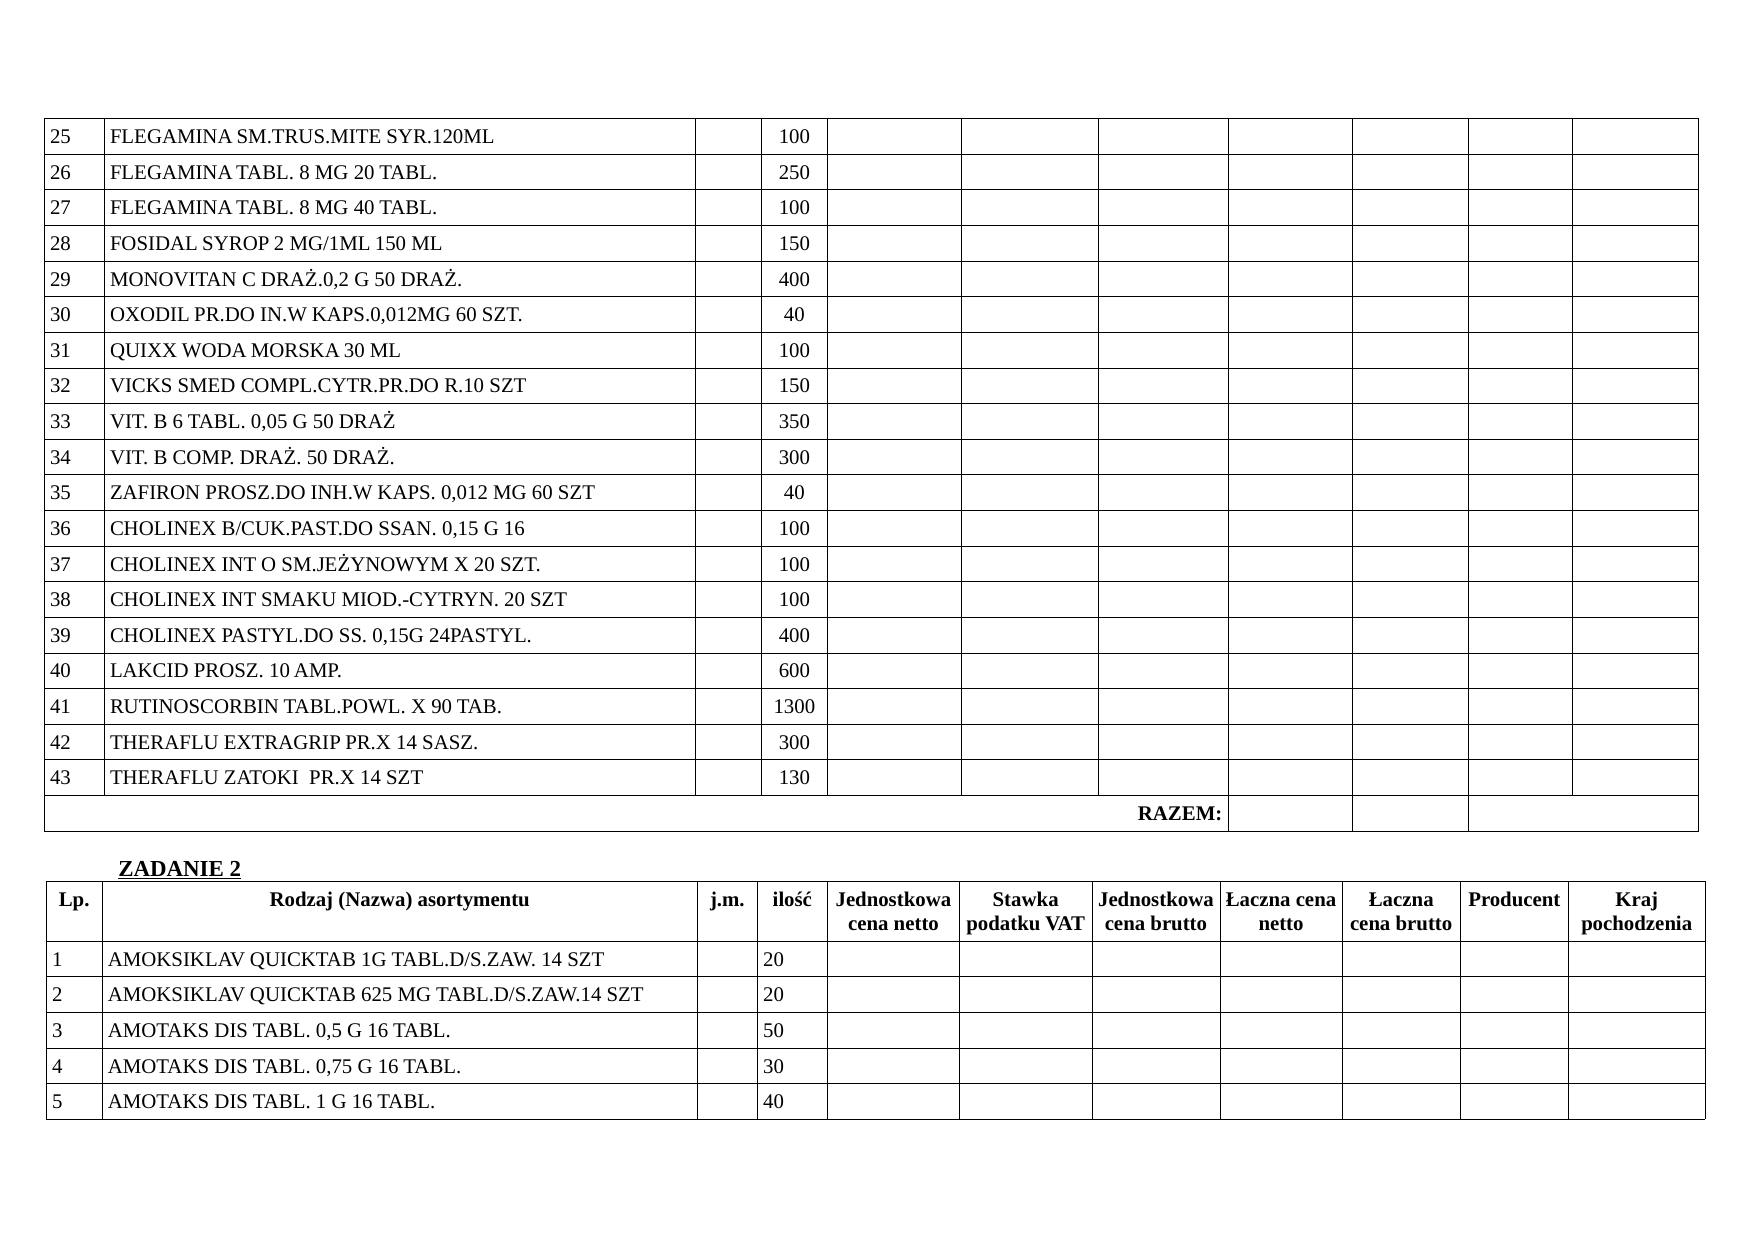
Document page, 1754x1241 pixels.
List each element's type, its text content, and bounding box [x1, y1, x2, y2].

table_cell [1573, 297, 1698, 332]
table_cell [1469, 511, 1572, 546]
table_cell [962, 475, 1098, 510]
table_cell [962, 547, 1098, 581]
table_cell [962, 226, 1098, 261]
table_cell LAKCID PROSZ. 10 AMP. [105, 654, 695, 688]
table_cell [698, 1084, 757, 1119]
table_cell [828, 511, 961, 546]
table_cell [828, 226, 961, 261]
table_cell 300 [762, 725, 827, 759]
table_cell [1353, 760, 1468, 795]
table_cell [962, 155, 1098, 189]
table_cell [696, 582, 761, 617]
table_cell [1229, 760, 1352, 795]
table_cell [696, 440, 761, 474]
table_cell FLEGAMINA SM.TRUS.MITE SYR.120ML [105, 119, 695, 154]
table_cell 43 [45, 760, 104, 795]
table_cell 28 [45, 226, 104, 261]
table_cell [828, 475, 961, 510]
table_cell [1229, 689, 1352, 724]
table_cell 27 [45, 190, 104, 225]
table_cell [1099, 155, 1228, 189]
table_cell [1469, 369, 1572, 403]
table_cell VIT. B 6 TABL. 0,05 G 50 DRAŻ [105, 404, 695, 439]
table_cell AMOTAKS DIS TABL. 0,75 G 16 TABL. [103, 1049, 697, 1083]
table_cell 400 [762, 262, 827, 296]
table_cell [1343, 942, 1460, 976]
table_cell [962, 404, 1098, 439]
table_cell [960, 977, 1092, 1012]
table_cell [1353, 475, 1468, 510]
table_cell [1353, 654, 1468, 688]
table_cell [698, 1013, 757, 1048]
table_cell [1229, 440, 1352, 474]
table_header Jednostkowa cena netto [828, 882, 959, 941]
table_cell 4 [47, 1049, 102, 1083]
table_cell [696, 333, 761, 367]
table_cell [1573, 547, 1698, 581]
table_cell [1573, 582, 1698, 617]
table_cell [1229, 262, 1352, 296]
table_cell [1469, 297, 1572, 332]
table_cell 50 [758, 1013, 827, 1048]
table_cell [696, 404, 761, 439]
table_cell [1469, 475, 1572, 510]
table_cell [1353, 119, 1468, 154]
table_cell 250 [762, 155, 827, 189]
table_cell [1573, 404, 1698, 439]
table_cell 26 [45, 155, 104, 189]
table_cell [1573, 440, 1698, 474]
table_cell [1573, 226, 1698, 261]
table_cell [1099, 689, 1228, 724]
table_cell [1221, 1084, 1342, 1119]
table_header Łaczna cena netto [1221, 882, 1342, 941]
table_cell 5 [47, 1084, 102, 1119]
table_cell [1221, 977, 1342, 1012]
table_cell [1569, 977, 1705, 1012]
table_cell [962, 582, 1098, 617]
table_cell [696, 190, 761, 225]
table_cell [828, 440, 961, 474]
table_cell [1469, 654, 1572, 688]
table_cell AMOTAKS DIS TABL. 0,5 G 16 TABL. [103, 1013, 697, 1048]
table_cell [1229, 369, 1352, 403]
text ZADANIE 2 [118, 855, 1636, 881]
table_cell [960, 1084, 1092, 1119]
table_cell 33 [45, 404, 104, 439]
table_cell [696, 475, 761, 510]
table_cell [1469, 725, 1572, 759]
table_cell [1099, 119, 1228, 154]
table_cell [962, 511, 1098, 546]
table_cell 38 [45, 582, 104, 617]
table_cell [1099, 369, 1228, 403]
table_cell [1573, 511, 1698, 546]
table_cell 31 [45, 333, 104, 367]
table_cell [1573, 760, 1698, 795]
table_cell VIT. B COMP. DRAŻ. 50 DRAŻ. [105, 440, 695, 474]
table_cell [1093, 1084, 1220, 1119]
table_cell [1469, 155, 1572, 189]
table_cell [1353, 404, 1468, 439]
table_cell [828, 689, 961, 724]
table_cell [962, 760, 1098, 795]
table_cell [698, 1049, 757, 1083]
table_cell 40 [762, 475, 827, 510]
table_cell [828, 119, 961, 154]
table_cell 32 [45, 369, 104, 403]
table_cell [1099, 547, 1228, 581]
table_cell 42 [45, 725, 104, 759]
table_cell [828, 297, 961, 332]
table_header Producent [1461, 882, 1568, 941]
table_cell [828, 977, 959, 1012]
table_cell [696, 119, 761, 154]
table_cell [828, 1013, 959, 1048]
table_cell [1099, 725, 1228, 759]
table_cell [1353, 155, 1468, 189]
table_cell [1221, 942, 1342, 976]
table_cell [1469, 333, 1572, 367]
table_cell [1461, 977, 1568, 1012]
table_cell [1353, 226, 1468, 261]
table_cell [1229, 547, 1352, 581]
table_cell [1353, 333, 1468, 367]
table_cell FOSIDAL SYROP 2 MG/1ML 150 ML [105, 226, 695, 261]
table_cell CHOLINEX PASTYL.DO SS. 0,15G 24PASTYL. [105, 618, 695, 652]
table_cell [1229, 654, 1352, 688]
table_cell FLEGAMINA TABL. 8 MG 20 TABL. [105, 155, 695, 189]
table_cell RUTINOSCORBIN TABL.POWL. X 90 TAB. [105, 689, 695, 724]
table_cell 100 [762, 582, 827, 617]
table_cell MONOVITAN C DRAŻ.0,2 G 50 DRAŻ. [105, 262, 695, 296]
table_cell RAZEM: [45, 796, 1228, 831]
table_cell [1229, 618, 1352, 652]
table_cell [1229, 333, 1352, 367]
table_cell 25 [45, 119, 104, 154]
table_cell [1093, 942, 1220, 976]
table_cell [1569, 1013, 1705, 1048]
table_cell [962, 689, 1098, 724]
table_cell [1353, 547, 1468, 581]
table_header Stawka podatku VAT [960, 882, 1092, 941]
table_cell 39 [45, 618, 104, 652]
table_cell [696, 297, 761, 332]
table_cell [1229, 404, 1352, 439]
table_cell [1093, 1013, 1220, 1048]
table_cell [1569, 942, 1705, 976]
table_cell 30 [45, 297, 104, 332]
table_cell [1469, 190, 1572, 225]
table_cell [1353, 725, 1468, 759]
table_cell THERAFLU ZATOKI PR.X 14 SZT [105, 760, 695, 795]
table_cell [1353, 796, 1468, 831]
table_cell [696, 725, 761, 759]
table_cell 100 [762, 547, 827, 581]
table_cell 100 [762, 511, 827, 546]
table_cell 20 [758, 977, 827, 1012]
table_cell [828, 942, 959, 976]
table_cell [1099, 226, 1228, 261]
table_cell [1099, 760, 1228, 795]
table_cell [1573, 262, 1698, 296]
table_cell AMOKSIKLAV QUICKTAB 625 MG TABL.D/S.ZAW.14 SZT [103, 977, 697, 1012]
table_cell 37 [45, 547, 104, 581]
table_cell CHOLINEX INT O SM.JEŻYNOWYM X 20 SZT. [105, 547, 695, 581]
table_cell [1353, 297, 1468, 332]
table_cell AMOKSIKLAV QUICKTAB 1G TABL.D/S.ZAW. 14 SZT [103, 942, 697, 976]
table_cell [1343, 977, 1460, 1012]
table_cell [1093, 977, 1220, 1012]
table_cell [1229, 297, 1352, 332]
table_cell [1099, 618, 1228, 652]
table_cell FLEGAMINA TABL. 8 MG 40 TABL. [105, 190, 695, 225]
table_cell 36 [45, 511, 104, 546]
table_cell [696, 654, 761, 688]
table_cell [828, 262, 961, 296]
table_cell 35 [45, 475, 104, 510]
table_cell 40 [758, 1084, 827, 1119]
table_cell [1573, 689, 1698, 724]
table_cell [1573, 190, 1698, 225]
table_cell [1469, 119, 1572, 154]
table_cell [1099, 404, 1228, 439]
table_cell [1469, 582, 1572, 617]
table_cell 29 [45, 262, 104, 296]
table_cell [962, 618, 1098, 652]
table_cell [1099, 654, 1228, 688]
table_cell [696, 262, 761, 296]
table_cell [1353, 440, 1468, 474]
table_cell [1229, 190, 1352, 225]
table_cell [960, 1013, 1092, 1048]
table_cell [828, 1049, 959, 1083]
table_cell [828, 760, 961, 795]
table_cell [1353, 582, 1468, 617]
table_cell [1461, 1084, 1568, 1119]
table_cell [1229, 155, 1352, 189]
table_cell [828, 190, 961, 225]
table_header Łaczna cena brutto [1343, 882, 1460, 941]
table_cell [696, 618, 761, 652]
table_cell 130 [762, 760, 827, 795]
table_cell [828, 369, 961, 403]
table_cell 150 [762, 369, 827, 403]
table_cell [828, 547, 961, 581]
table_cell [1229, 511, 1352, 546]
table_cell [1469, 440, 1572, 474]
table_cell [1099, 475, 1228, 510]
table_cell [1099, 190, 1228, 225]
table_cell [1461, 1013, 1568, 1048]
table_cell [1573, 654, 1698, 688]
table_cell [1099, 440, 1228, 474]
table_cell [1221, 1013, 1342, 1048]
table_cell [1353, 190, 1468, 225]
table_cell 34 [45, 440, 104, 474]
table_header ilość [758, 882, 827, 941]
table_cell [1229, 582, 1352, 617]
table_cell 41 [45, 689, 104, 724]
table_cell [1573, 369, 1698, 403]
table_cell [1099, 511, 1228, 546]
table_cell [1569, 1084, 1705, 1119]
table_cell 150 [762, 226, 827, 261]
table_cell [960, 1049, 1092, 1083]
table_cell 100 [762, 190, 827, 225]
table_cell [1093, 1049, 1220, 1083]
table_header Lp. [47, 882, 102, 941]
table_cell [1099, 297, 1228, 332]
table_header Jednostkowa cena brutto [1093, 882, 1220, 941]
table_cell 2 [47, 977, 102, 1012]
table_cell [1099, 262, 1228, 296]
table_cell [828, 618, 961, 652]
table_cell 600 [762, 654, 827, 688]
table_cell [1221, 1049, 1342, 1083]
table_cell [696, 369, 761, 403]
table_cell [696, 689, 761, 724]
table_cell [962, 333, 1098, 367]
table_cell [1469, 226, 1572, 261]
table_cell [696, 760, 761, 795]
table_cell [1469, 404, 1572, 439]
table_cell [696, 155, 761, 189]
table_cell [1569, 1049, 1705, 1083]
table_cell QUIXX WODA MORSKA 30 ML [105, 333, 695, 367]
table_cell [1461, 942, 1568, 976]
table_cell 40 [762, 297, 827, 332]
table_cell [962, 440, 1098, 474]
table_cell [1353, 262, 1468, 296]
table_cell [828, 1084, 959, 1119]
table_cell [1461, 1049, 1568, 1083]
table_cell CHOLINEX INT SMAKU MIOD.-CYTRYN. 20 SZT [105, 582, 695, 617]
table_cell [1469, 760, 1572, 795]
table_cell THERAFLU EXTRAGRIP PR.X 14 SASZ. [105, 725, 695, 759]
table_cell [962, 369, 1098, 403]
table_cell [1469, 618, 1572, 652]
table_cell VICKS SMED COMPL.CYTR.PR.DO R.10 SZT [105, 369, 695, 403]
table_cell [1229, 119, 1352, 154]
table_cell [828, 654, 961, 688]
table_cell [1343, 1084, 1460, 1119]
table_cell 30 [758, 1049, 827, 1083]
table_cell [962, 262, 1098, 296]
table_cell [1573, 618, 1698, 652]
table_cell [1469, 796, 1698, 831]
table_cell 1300 [762, 689, 827, 724]
table_cell [1353, 689, 1468, 724]
table_cell [1229, 475, 1352, 510]
table_cell 1 [47, 942, 102, 976]
table_cell [1353, 618, 1468, 652]
table_cell [962, 190, 1098, 225]
table_cell [696, 226, 761, 261]
table_cell OXODIL PR.DO IN.W KAPS.0,012MG 60 SZT. [105, 297, 695, 332]
table_cell ZAFIRON PROSZ.DO INH.W KAPS. 0,012 MG 60 SZT [105, 475, 695, 510]
table_cell [1469, 547, 1572, 581]
table_cell [698, 977, 757, 1012]
table_cell [1343, 1049, 1460, 1083]
table_cell [1229, 725, 1352, 759]
table_cell 350 [762, 404, 827, 439]
table_cell [696, 511, 761, 546]
table_header Rodzaj (Nazwa) asortymentu [103, 882, 697, 941]
table_cell 400 [762, 618, 827, 652]
table_cell [1573, 333, 1698, 367]
table_cell [1229, 226, 1352, 261]
table_cell [828, 404, 961, 439]
table_cell [1469, 262, 1572, 296]
table_cell 40 [45, 654, 104, 688]
table_cell 300 [762, 440, 827, 474]
table_cell CHOLINEX B/CUK.PAST.DO SSAN. 0,15 G 16 [105, 511, 695, 546]
table_cell [1099, 582, 1228, 617]
table_cell AMOTAKS DIS TABL. 1 G 16 TABL. [103, 1084, 697, 1119]
table_cell [828, 155, 961, 189]
table_cell [698, 942, 757, 976]
table_header j.m. [698, 882, 757, 941]
table_cell [962, 725, 1098, 759]
table_cell [1573, 475, 1698, 510]
table_cell 20 [758, 942, 827, 976]
table_cell [1469, 689, 1572, 724]
table_header Kraj pochodzenia [1569, 882, 1705, 941]
table_cell [1573, 155, 1698, 189]
table_cell [696, 547, 761, 581]
table_cell [1229, 796, 1352, 831]
table_cell 3 [47, 1013, 102, 1048]
table_cell [1343, 1013, 1460, 1048]
table_cell 100 [762, 119, 827, 154]
table_cell [962, 654, 1098, 688]
table_cell [828, 333, 961, 367]
table_cell [962, 119, 1098, 154]
table_cell [962, 297, 1098, 332]
table_cell 100 [762, 333, 827, 367]
table_cell [1353, 369, 1468, 403]
table_cell [1573, 725, 1698, 759]
table_cell [1573, 119, 1698, 154]
table_cell [828, 725, 961, 759]
table_cell [960, 942, 1092, 976]
table_cell [1099, 333, 1228, 367]
table_cell [1353, 511, 1468, 546]
table_cell [828, 582, 961, 617]
